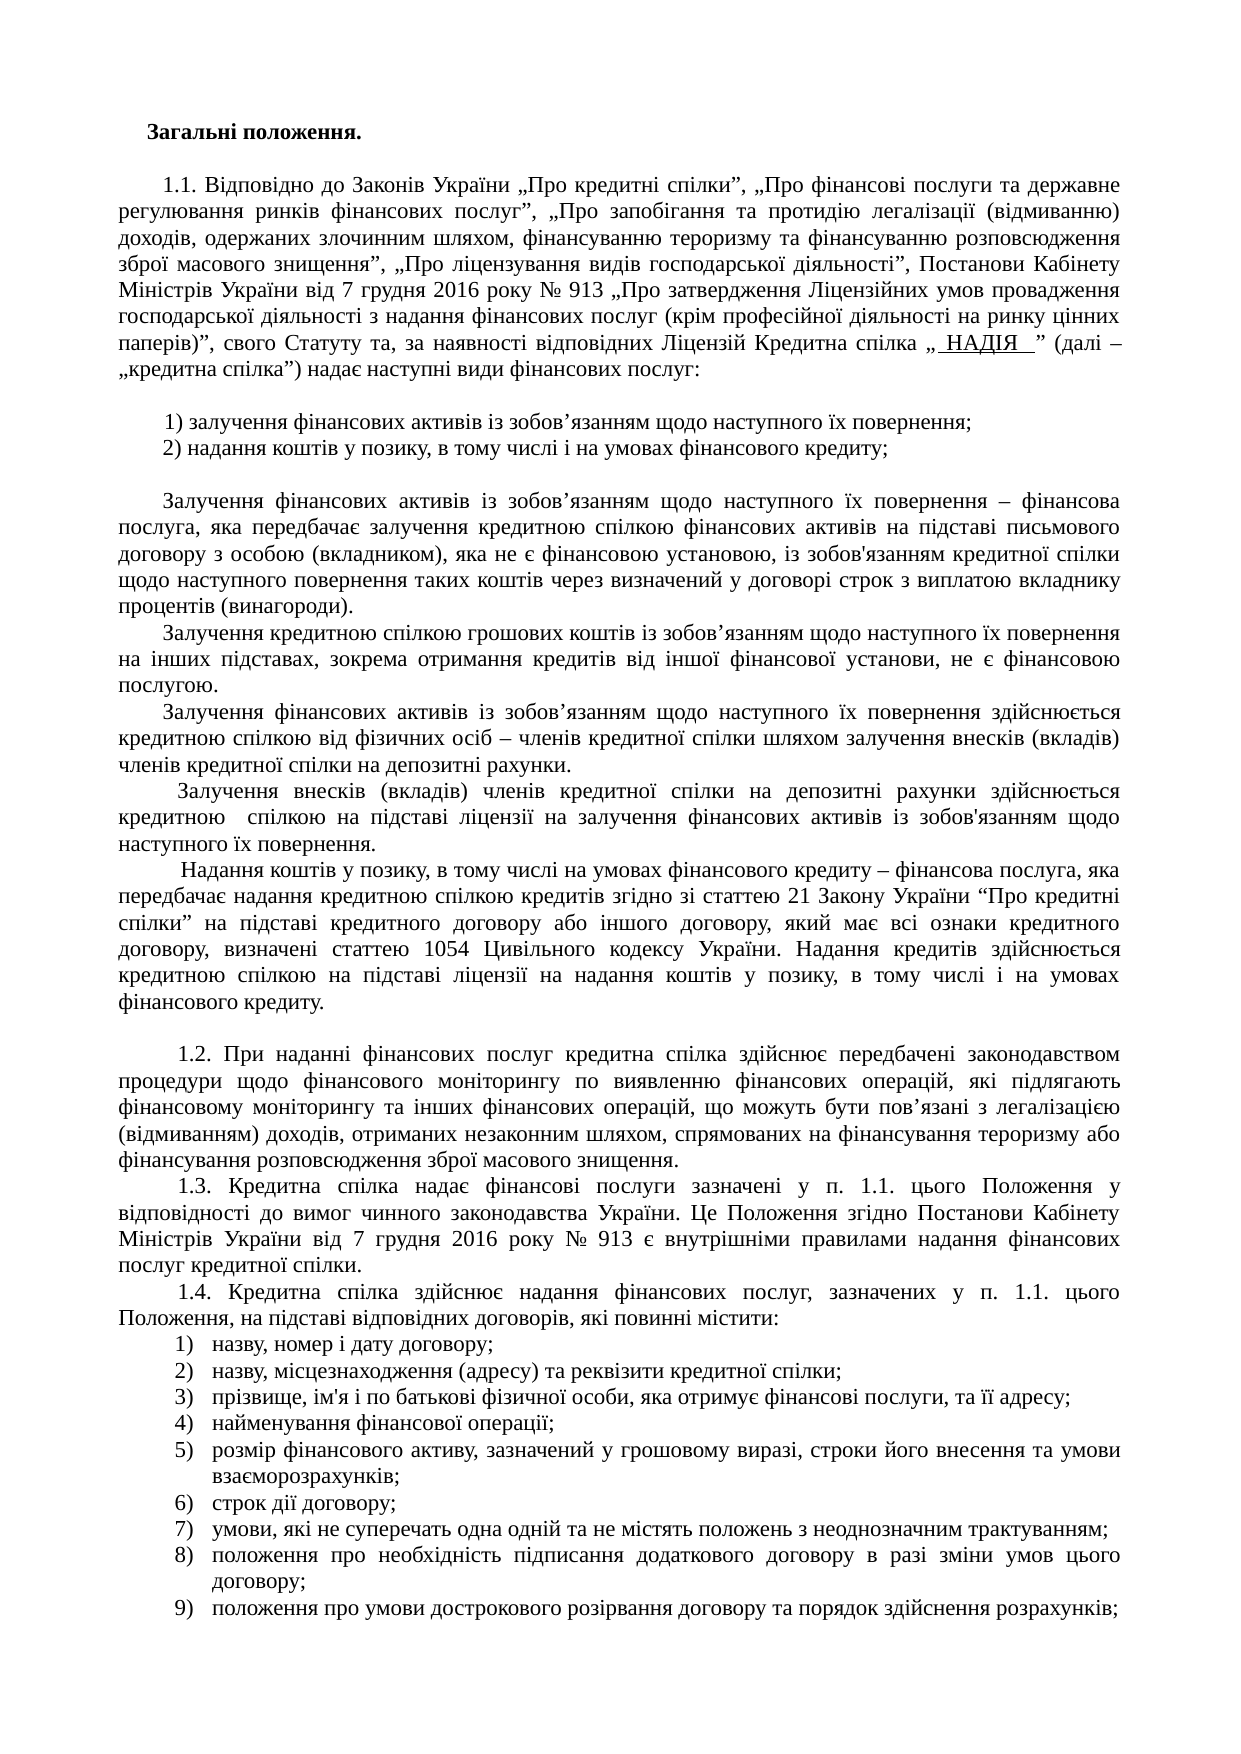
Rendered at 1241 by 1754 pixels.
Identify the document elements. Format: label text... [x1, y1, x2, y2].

list положення про необхідність підписання додаткового договору в разі зміни умов цього договору; [174, 1541, 1122, 1594]
text 1.4. Кредитна спілка здійснює надання фінансових послуг, зазначених у п. 1.1. цього Положення, на підставі відповідних договорів, які повинні містити: [118, 1278, 1122, 1330]
list розмір фінансового активу, зазначений у грошовому виразі, строки його внесення та умови взаєморозрахунків; [174, 1436, 1122, 1488]
list назву, номер і дату договору; [174, 1330, 1122, 1357]
text Загальні положення. [118, 118, 1122, 144]
text Надання коштів у позику, в тому числі на умовах фінансового кредиту – фінансова послуга, яка передбачає надання кредитною спілкою кредитів згідно зі статтею 21 Закону України “Про кредитні спілки” на підставі кредитного договору або іншого договору, який має всі ознаки кредитного договору, визначені статтею 1054 Цивільного кодексу України. Надання кредитів здійснюється кредитною спілкою на підставі ліцензії на надання коштів у позику, в тому числі і на умовах фінансового кредиту. [118, 856, 1122, 1014]
list положення про умови дострокового розірвання договору та порядок здійснення розрахунків; [174, 1594, 1122, 1620]
text Залучення фінансових активів із зобов’язанням щодо наступного їх повернення здійснюється кредитною спілкою від фізичних осіб – членів кредитної спілки шляхом залучення внесків (вкладів) членів кредитної спілки на депозитні рахунки. [118, 698, 1122, 777]
text Залучення кредитною спілкою грошових коштів із зобов’язанням щодо наступного їх повернення на інших підставах, зокрема отримання кредитів від іншої фінансової установи, не є фінансовою послугою. [118, 619, 1122, 698]
text 1) залучення фінансових активів із зобов’язанням щодо наступного їх повернення; [118, 408, 1122, 434]
text 1.3. Кредитна спілка надає фінансові послуги зазначені у п. 1.1. цього Положення у відповідності до вимог чинного законодавства України. Це Положення згідно Постанови Кабінету Міністрів України від 7 грудня 2016 року № 913 є внутрішніми правилами надання фінансових послуг кредитної спілки. [118, 1172, 1122, 1278]
text 1.2. При наданні фінансових послуг кредитна спілка здійснює передбачені законодавством процедури щодо фінансового моніторингу по виявленню фінансових операцій, які підлягають фінансовому моніторингу та інших фінансових операцій, що можуть бути пов’язані з легалізацією (відмиванням) доходів, отриманих незаконним шляхом, спрямованих на фінансування тероризму або фінансування розповсюдження зброї масового знищення. [118, 1041, 1122, 1172]
list прізвище, ім'я і по батькові фізичної особи, яка отримує фінансові послуги, та її адресу; [174, 1383, 1122, 1409]
list строк дії договору; [174, 1488, 1122, 1515]
text Залучення внесків (вкладів) членів кредитної спілки на депозитні рахунки здійснюється кредитною спілкою на підставі ліцензії на залучення фінансових активів із зобов'язанням щодо наступного їх повернення. [118, 777, 1122, 856]
list умови, які не суперечать одна одній та не містять положень з неоднозначним трактуванням; [174, 1515, 1122, 1541]
text Залучення фінансових активів із зобов’язанням щодо наступного їх повернення – фінансова послуга, яка передбачає залучення кредитною спілкою фінансових активів на підставі письмового договору з особою (вкладником), яка не є фінансовою установою, із зобов'язанням кредитної спілки щодо наступного повернення таких коштів через визначений у договорі строк з виплатою вкладнику процентів (винагороди). [118, 487, 1122, 619]
list назву, місцезнаходження (адресу) та реквізити кредитної спілки; [174, 1357, 1122, 1383]
text 1.1. Відповідно до Законів України „Про кредитні спілки”, „Про фінансові послуги та державне регулювання ринків фінансових послуг”, „Про запобігання та протидію легалізації (відмиванню) доходів, одержаних злочинним шляхом, фінансуванню тероризму та фінансуванню розповсюдження зброї масового знищення”, „Про ліцензування видів господарської діяльності”, Постанови Кабінету Міністрів України від 7 грудня 2016 року № 913 „Про затвердження Ліцензійних умов провадження господарської діяльності з надання фінансових послуг (крім професійної діяльності на ринку цінних паперів)”, свого Статуту та, за наявності відповідних Ліцензій Кредитна спілка „ НАДІЯ ” (далі – „кредитна спілка”) надає наступні види фінансових послуг: [118, 171, 1122, 382]
list найменування фінансової операції; [174, 1409, 1122, 1436]
text 2) надання коштів у позику, в тому числі і на умовах фінансового кредиту; [118, 434, 1122, 461]
